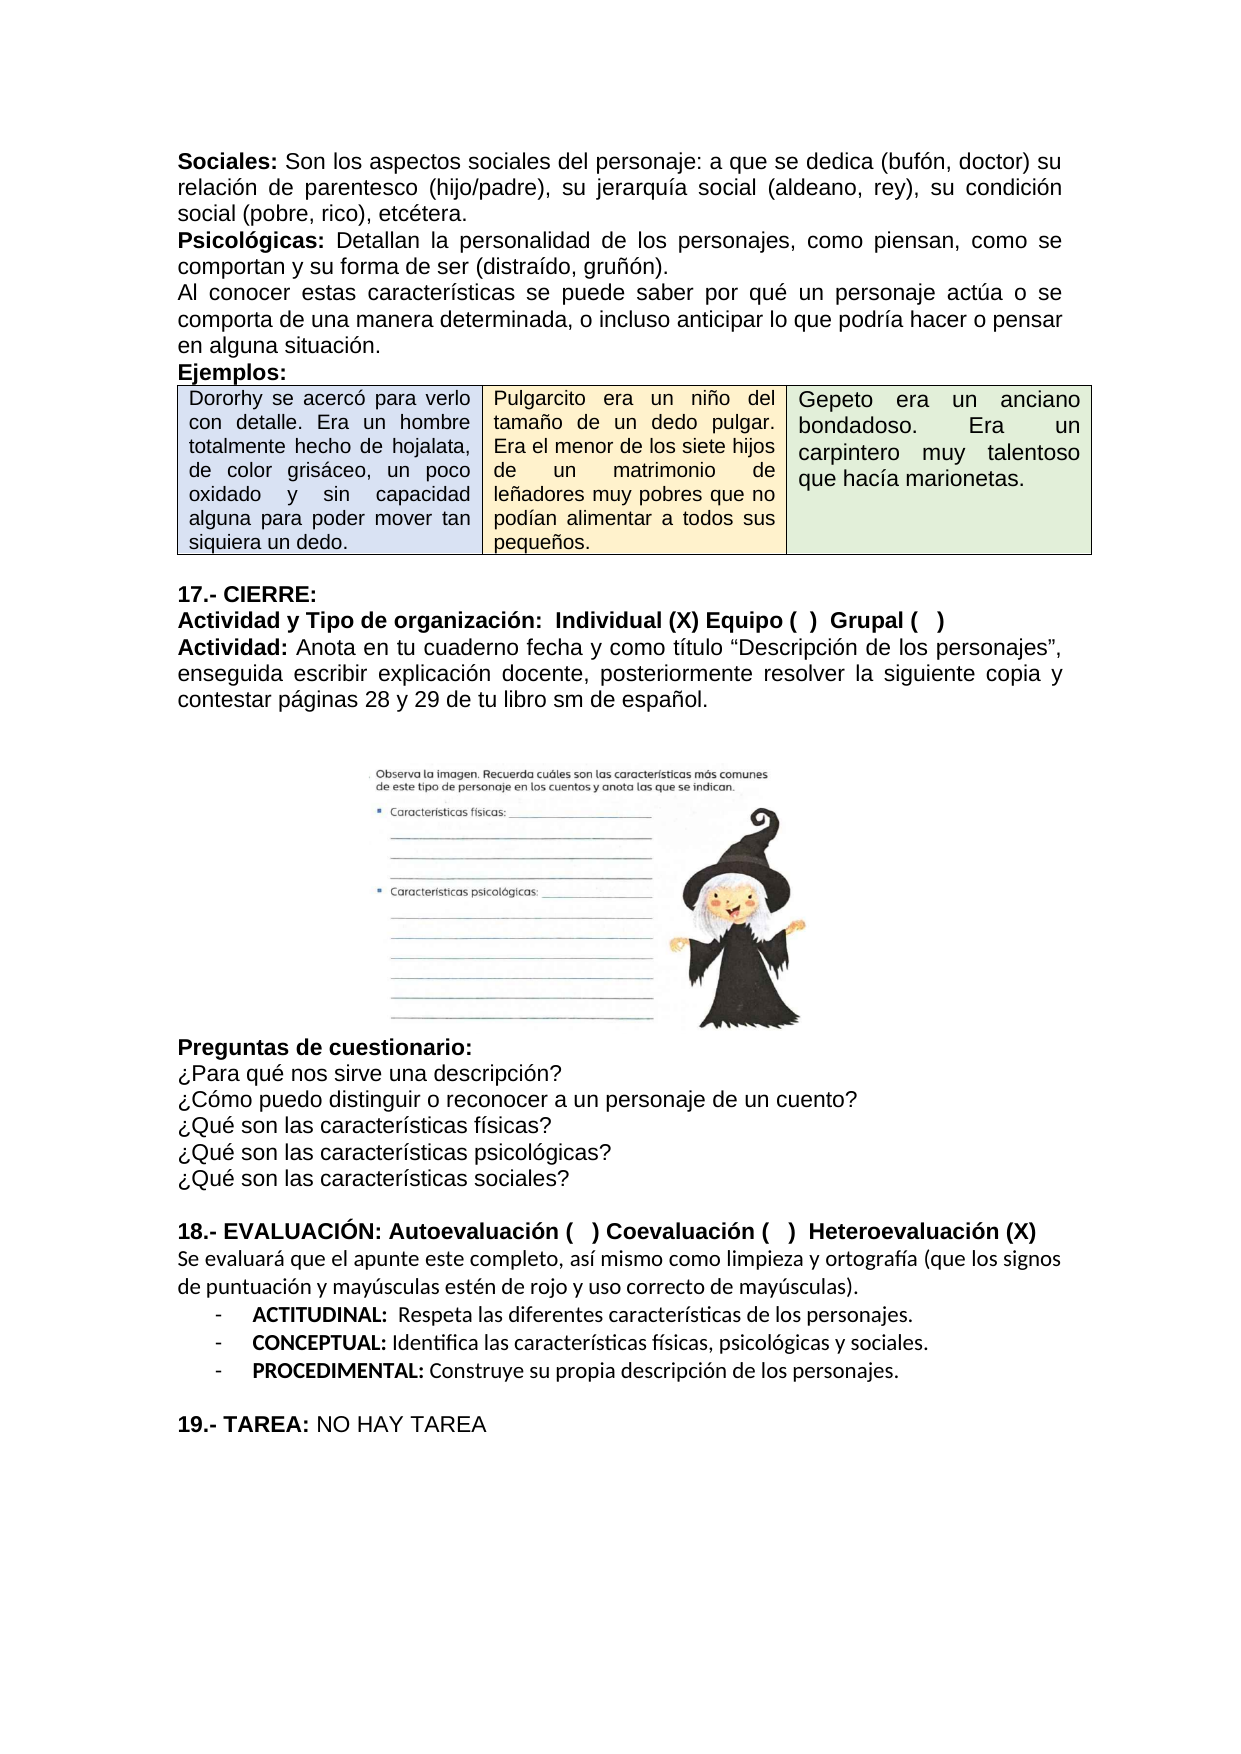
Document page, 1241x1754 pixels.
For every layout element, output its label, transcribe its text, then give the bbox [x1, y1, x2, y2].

text ¿Qué son las características sociales? [177, 1165, 1063, 1192]
text Ejemplos: [177, 358, 1063, 385]
list CONCEPTUAL: Identifica las características físicas, psicológicas y sociales. [215, 1328, 1063, 1356]
text Se evaluará que el apunte este completo, así mismo como limpieza y ortografía (que los signos de puntuación y mayúsculas estén de rojo y uso correcto de mayúsculas). [177, 1244, 1063, 1300]
text Actividad y Tipo de organización: Individual (X) Equipo ( ) Grupal ( ) [177, 607, 1063, 634]
text Actividad: Anota en tu cuaderno fecha y como título “Descripción de los personajes”, enseguida escribir explicación docente, posteriormente resolver la siguiente copia y contestar páginas 28 y 29 de tu libro sm de español. [177, 634, 1063, 713]
text Sociales: Son los aspectos sociales del personaje: a que se dedica (bufón, doctor) su relación de parentesco (hijo/padre), su jerarquía social (aldeano, rey), su condición social (pobre, rico), etcétera. [177, 148, 1063, 227]
table_header Gepeto era un anciano bondadoso. Era un carpintero muy talentoso que hacía marionetas. [787, 386, 1091, 553]
list ACTITUDINAL: Respeta las diferentes características de los personajes. [215, 1300, 1063, 1328]
list PROCEDIMENTAL: Construye su propia descripción de los personajes. [215, 1356, 1063, 1384]
text Al conocer estas características se puede saber por qué un personaje actúa o se comporta de una manera determinada, o incluso anticipar lo que podría hacer o pensar en alguna situación. [177, 279, 1063, 358]
text ¿Qué son las características psicológicas? [177, 1139, 1063, 1165]
text Preguntas de cuestionario: [177, 1033, 1063, 1060]
text ¿Para qué nos sirve una descripción? [177, 1060, 1063, 1086]
table_header Pulgarcito era un niño del tamaño de un dedo pulgar. Era el menor de los siete hijos de un matrimonio de leñadores muy pobres que no podían alimentar a todos sus pequeños. [483, 386, 786, 553]
text ¿Qué son las características físicas? [177, 1112, 1063, 1139]
text 19.- TAREA: NO HAY TAREA [177, 1411, 1063, 1437]
text 17.- CIERRE: [177, 581, 1063, 607]
text Psicológicas: Detallan la personalidad de los personajes, como piensan, como se comportan y su forma de ser (distraído, gruñón). [177, 227, 1063, 279]
text 18.- EVALUACIÓN: Autoevaluación ( ) Coevaluación ( ) Heteroevaluación (X) [177, 1218, 1063, 1244]
table_header Dororhy se acercó para verlo con detalle. Era un hombre totalmente hecho de hojalata, de color grisáceo, un poco oxidado y sin capacidad alguna para poder mover tan siquiera un dedo. [178, 386, 482, 553]
text ¿Cómo puedo distinguir o reconocer a un personaje de un cuento? [177, 1086, 1063, 1112]
